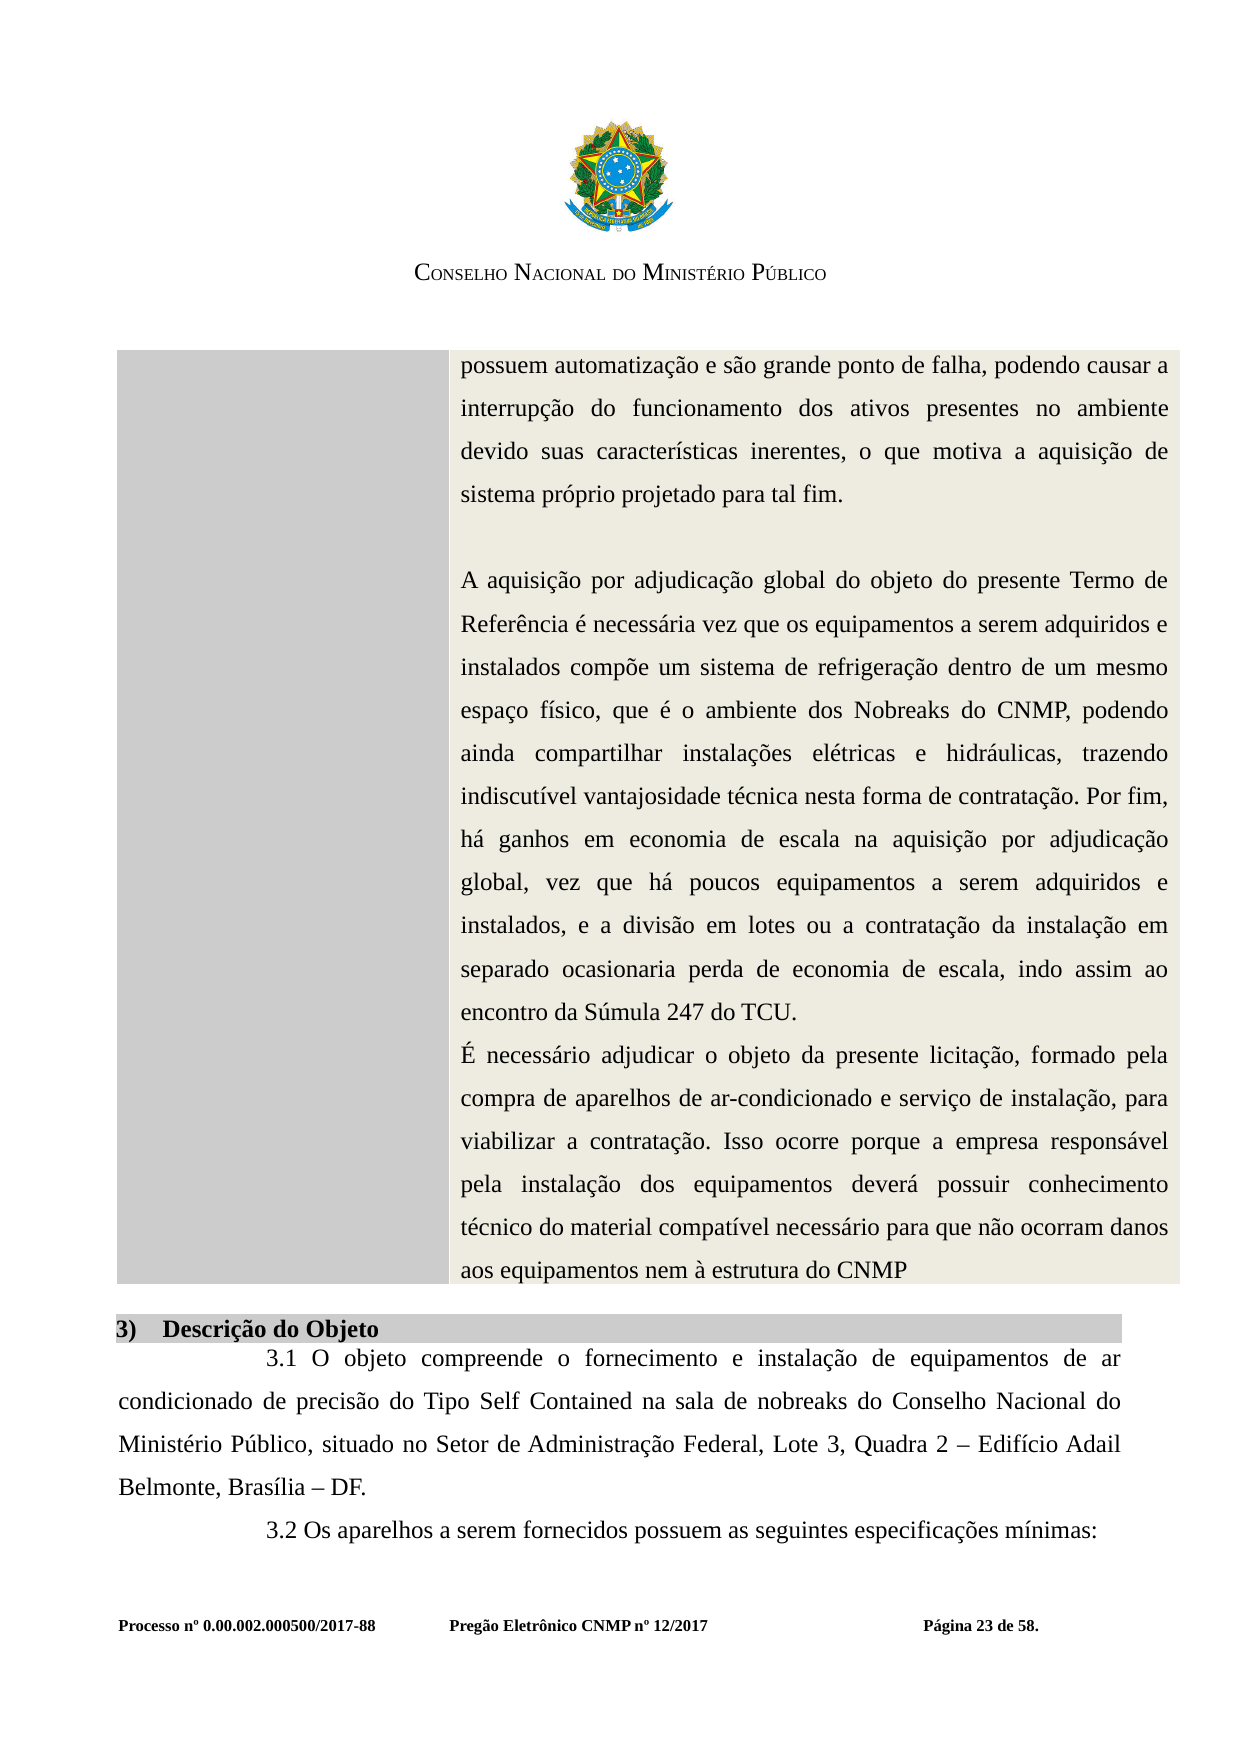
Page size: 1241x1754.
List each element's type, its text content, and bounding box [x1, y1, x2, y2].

list Descrição do Objeto [116, 1314, 1122, 1343]
text 3.2 Os aparelhos a serem fornecidos possuem as seguintes especificações mínimas: [118, 1515, 1122, 1544]
table_cell possuem automatização e são grande ponto de falha, podendo causar a interrupção do funcionamento dos ativos presentes no ambiente devido suas características inerentes, o que motiva a aquisição de sistema próprio projetado para tal fim. A aquisição por adjudicação global do objeto do presente Termo de Referência é necessária vez que os equipamentos a serem adquiridos e instalados compõe um sistema de refrigeração dentro de um mesmo espaço físico, que é o ambiente dos Nobreaks do CNMP, podendo ainda compartilhar instalações elétricas e hidráulicas, trazendo indiscutível vantajosidade técnica nesta forma de contratação. Por fim, há ganhos em economia de escala na aquisição por adjudicação global, vez que há poucos equipamentos a serem adquiridos e instalados, e a divisão em lotes ou a contratação da instalação em separado ocasionaria perda de economia de escala, indo assim ao encontro da Súmula 247 do TCU. É necessário adjudicar o objeto da presente licitação, formado pela compra de aparelhos de ar-condicionado e serviço de instalação, para viabilizar a contratação. Isso ocorre porque a empresa responsável pela instalação dos equipamentos deverá possuir conhecimento técnico do material compatível necessário para que não ocorram danos aos equipamentos nem à estrutura do CNMP [450, 350, 1180, 1284]
text 3.1 O objeto compreende o fornecimento e instalação de equipamentos de ar condicionado de precisão do Tipo Self Contained na sala de nobreaks do Conselho Nacional do Ministério Público, situado no Setor de Administração Federal, Lote 3, Quadra 2 – Edifício Adail Belmonte, Brasília – DF. [118, 1343, 1122, 1501]
table_cell [117, 350, 449, 1284]
